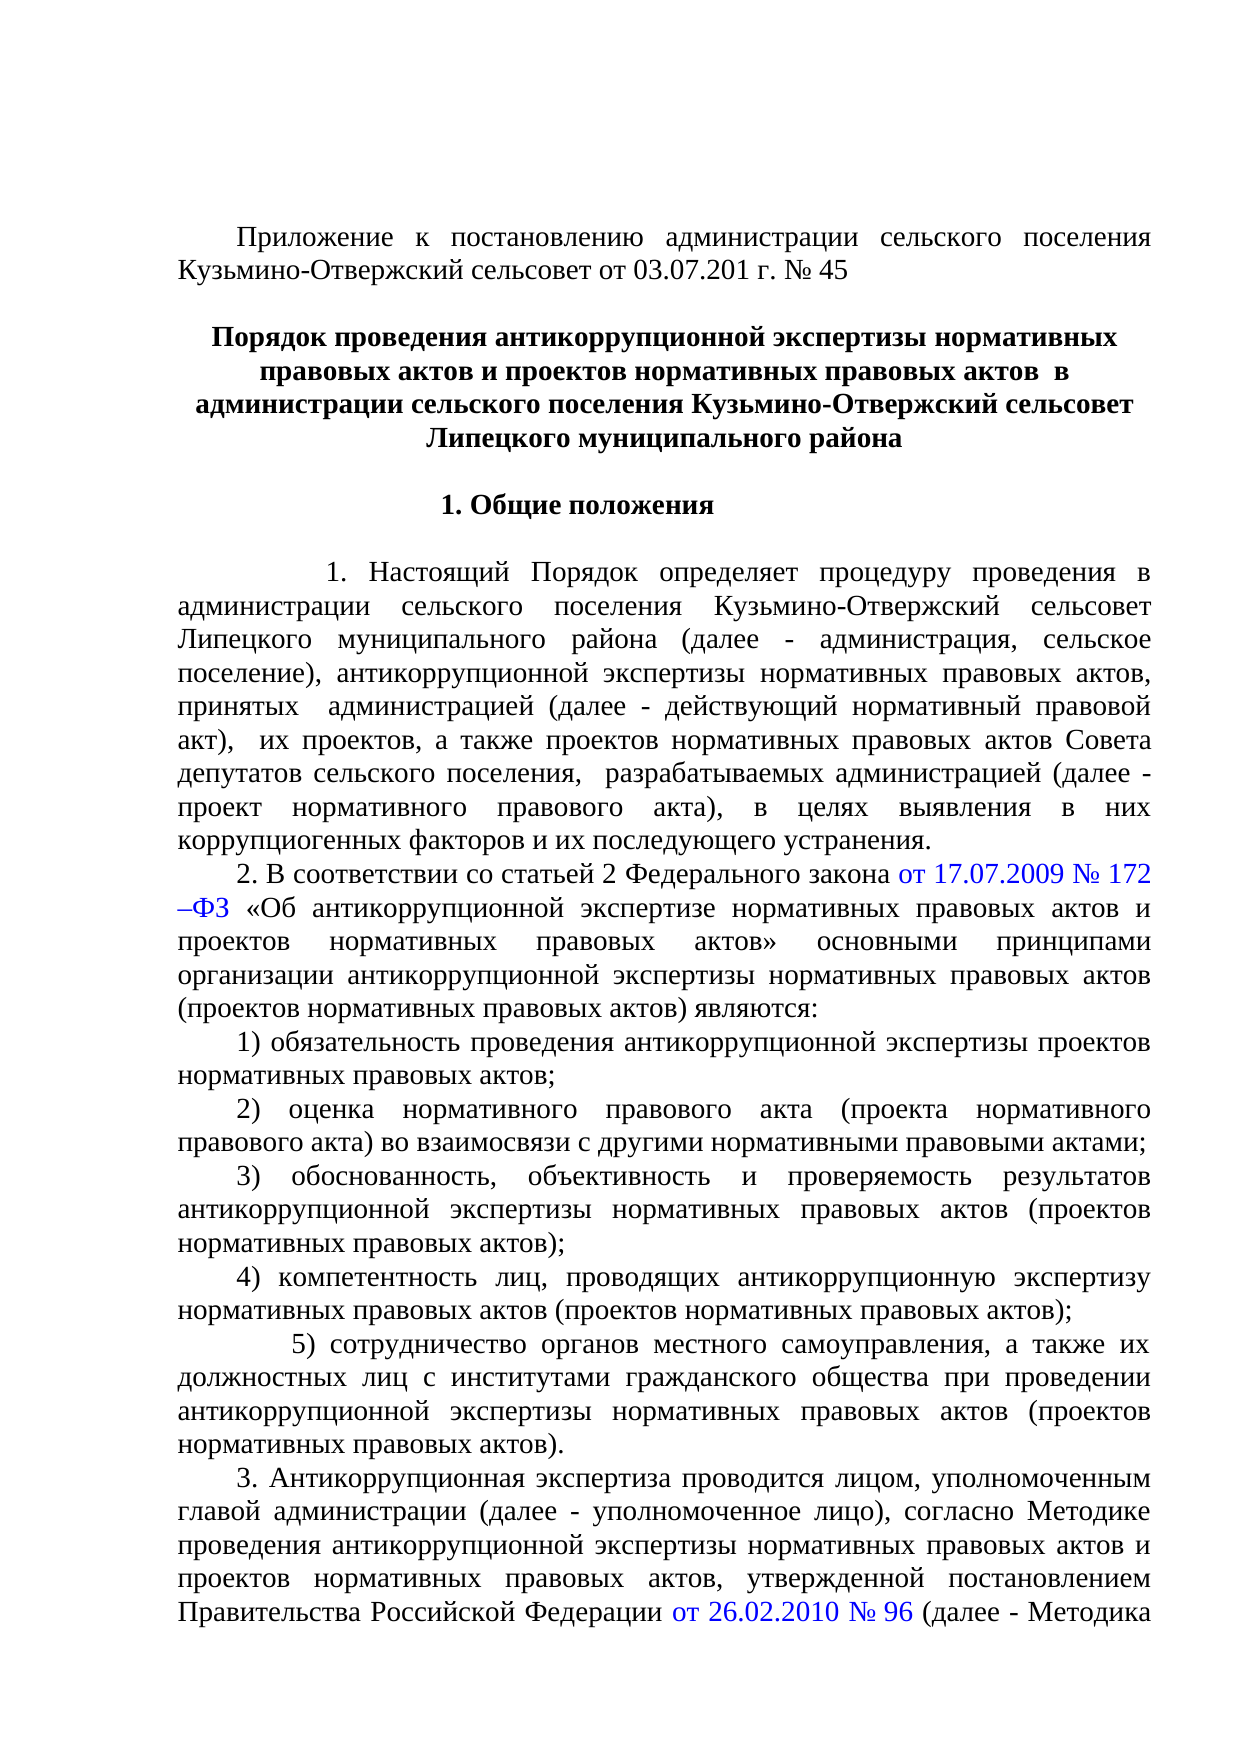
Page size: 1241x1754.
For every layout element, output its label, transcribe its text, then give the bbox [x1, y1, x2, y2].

text 3. Антикоррупционная экспертиза проводится лицом, уполномоченным главой администрации (далее - уполномоченное лицо), согласно Методике проведения антикоррупционной экспертизы нормативных правовых актов и проектов нормативных правовых актов, утвержденной постановлением Правительства Российской Федерации от 26.02.2010 № 96 (далее - Методика [177, 1460, 1152, 1628]
text 1) обязательность проведения антикоррупционной экспертизы проектов нормативных правовых актов; [177, 1024, 1152, 1091]
subtitle Порядок проведения антикоррупционной экспертизы нормативных правовых актов и проектов нормативных правовых актов в администрации сельского поселения Кузьмино-Отвержский сельсовет Липецкого муниципального района [177, 319, 1152, 453]
text 5) сотрудничество органов местного самоуправления, а также их должностных лиц с институтами гражданского общества при проведении антикоррупционной экспертизы нормативных правовых актов (проектов нормативных правовых актов). [177, 1326, 1152, 1460]
text 4) компетентность лиц, проводящих антикоррупционную экспертизу нормативных правовых актов (проектов нормативных правовых актов); [177, 1259, 1152, 1326]
subtitle 1. Настоящий Порядок определяет процедуру проведения в администрации сельского поселения Кузьмино-Отвержский сельсовет Липецкого муниципального района (далее - администрация, сельское поселение), антикоррупционной экспертизы нормативных правовых актов, принятых администрацией (далее - действующий нормативный правовой акт), их проектов, а также проектов нормативных правовых актов Совета депутатов сельского поселения, разрабатываемых администрацией (далее - проект нормативного правового акта), в целях выявления в них коррупциогенных факторов и их последующего устранения. [177, 554, 1152, 856]
text Приложение к постановлению администрации сельского поселения Кузьмино-Отвержский сельсовет от 03.07.201 г. № 45 [177, 219, 1152, 286]
text 3) обоснованность, объективность и проверяемость результатов антикоррупционной экспертизы нормативных правовых актов (проектов нормативных правовых актов); [177, 1158, 1152, 1259]
text 2. В соответствии со статьей 2 Федерального закона от 17.07.2009 № 172 –ФЗ «Об антикоррупционной экспертизе нормативных правовых актов и проектов нормативных правовых актов» основными принципами организации антикоррупционной экспертизы нормативных правовых актов (проектов нормативных правовых актов) являются: [177, 856, 1152, 1024]
text 2) оценка нормативного правового акта (проекта нормативного правового акта) во взаимосвязи с другими нормативными правовыми актами; [177, 1091, 1152, 1158]
text 1. Общие положения [177, 487, 1152, 521]
